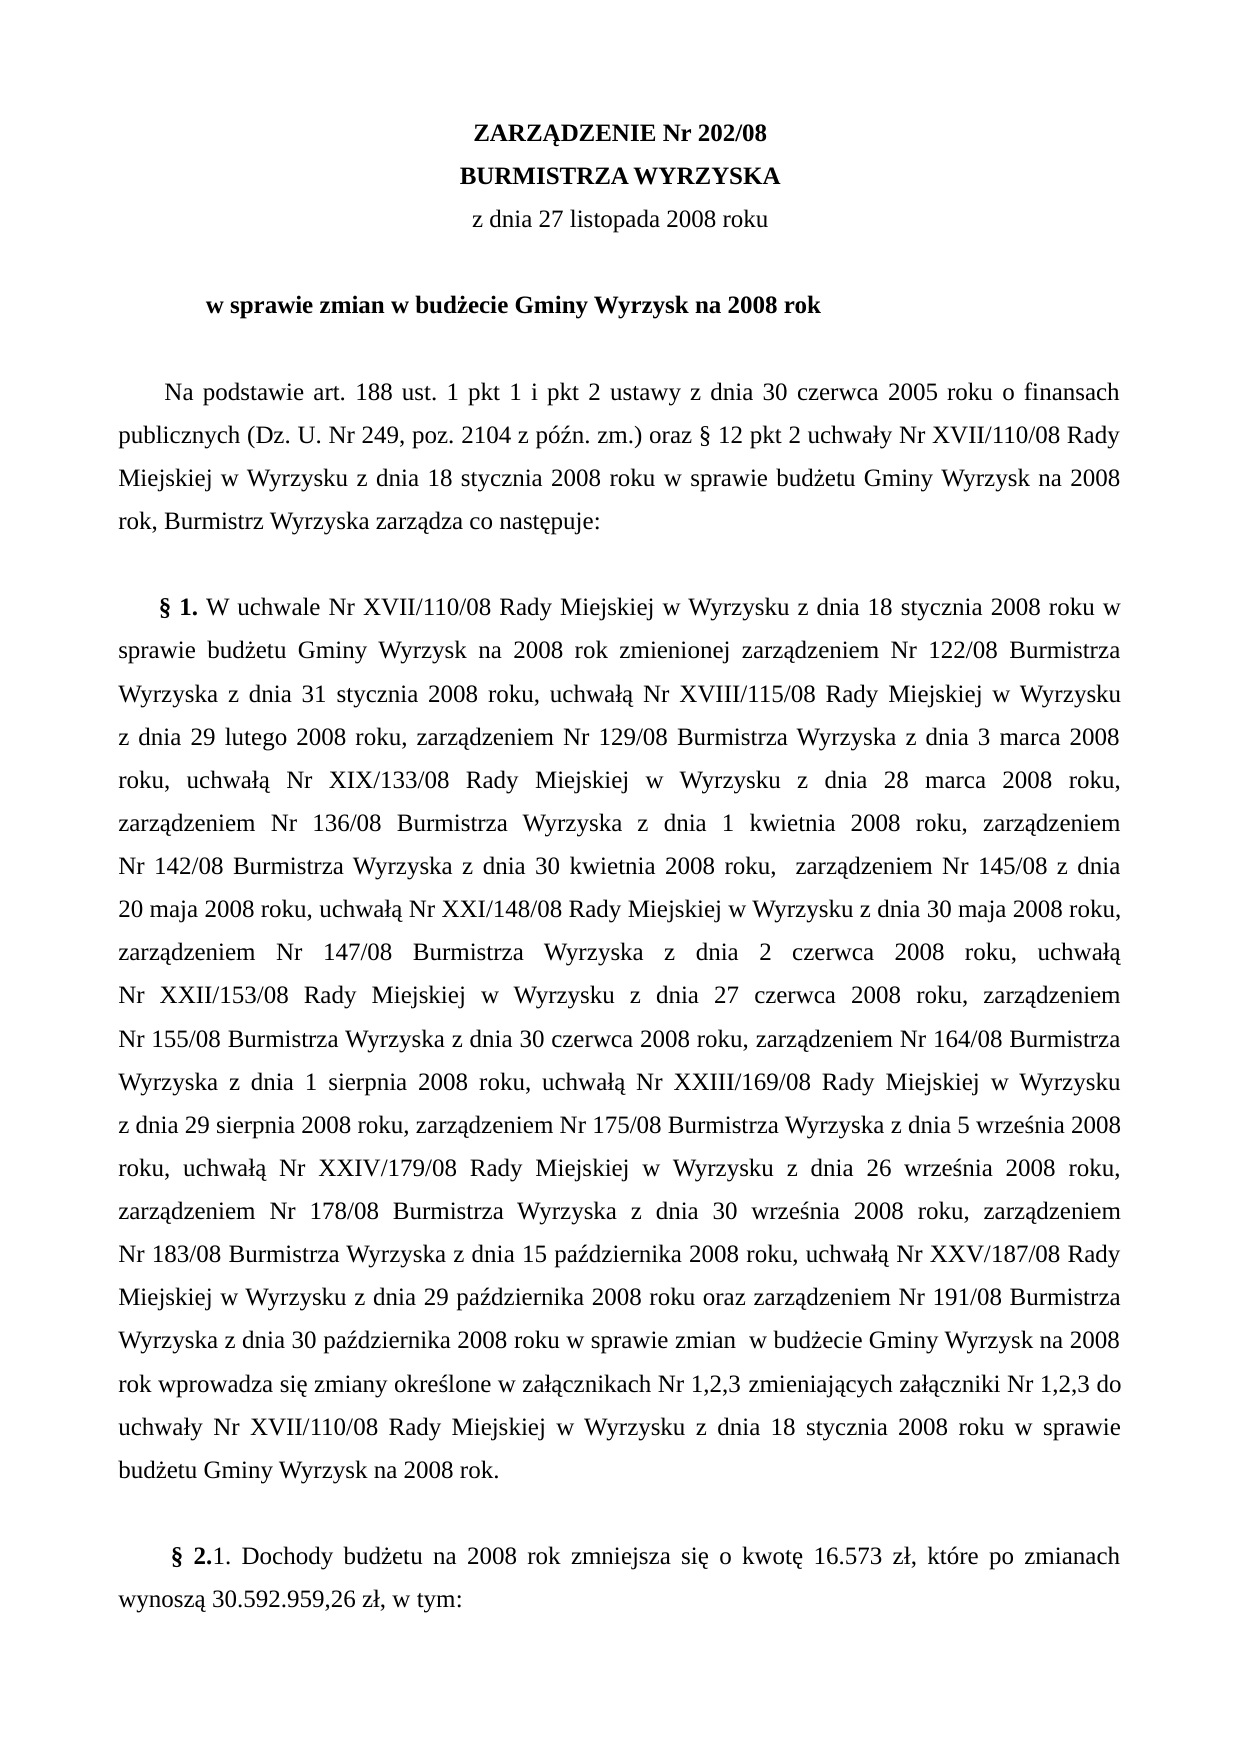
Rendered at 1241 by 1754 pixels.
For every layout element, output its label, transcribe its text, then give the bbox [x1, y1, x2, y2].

text Na podstawie art. 188 ust. 1 pkt 1 i pkt 2 ustawy z dnia 30 czerwca 2005 roku o finansach publicznych (Dz. U. Nr 249, poz. 2104 z późn. zm.) oraz § 12 pkt 2 uchwały Nr XVII/110/08 Rady Miejskiej w Wyrzysku z dnia 18 stycznia 2008 roku w sprawie budżetu Gminy Wyrzysk na 2008 rok, Burmistrz Wyrzyska zarządza co następuje: [118, 377, 1122, 535]
text w sprawie zmian w budżecie Gminy Wyrzysk na 2008 rok [118, 291, 1122, 319]
text z dnia 27 listopada 2008 roku [118, 204, 1122, 233]
text § 1. W uchwale Nr XVII/110/08 Rady Miejskiej w Wyrzysku z dnia 18 stycznia 2008 roku w sprawie budżetu Gminy Wyrzysk na 2008 rok zmienionej zarządzeniem Nr 122/08 Burmistrza Wyrzyska z dnia 31 stycznia 2008 roku, uchwałą Nr XVIII/115/08 Rady Miejskiej w Wyrzysku z dnia 29 lutego 2008 roku, zarządzeniem Nr 129/08 Burmistrza Wyrzyska z dnia 3 marca 2008 roku, uchwałą Nr XIX/133/08 Rady Miejskiej w Wyrzysku z dnia 28 marca 2008 roku, zarządzeniem Nr 136/08 Burmistrza Wyrzyska z dnia 1 kwietnia 2008 roku, zarządzeniem Nr 142/08 Burmistrza Wyrzyska z dnia 30 kwietnia 2008 roku, zarządzeniem Nr 145/08 z dnia 20 maja 2008 roku, uchwałą Nr XXI/148/08 Rady Miejskiej w Wyrzysku z dnia 30 maja 2008 roku, zarządzeniem Nr 147/08 Burmistrza Wyrzyska z dnia 2 czerwca 2008 roku, uchwałą Nr XXII/153/08 Rady Miejskiej w Wyrzysku z dnia 27 czerwca 2008 roku, zarządzeniem Nr 155/08 Burmistrza Wyrzyska z dnia 30 czerwca 2008 roku, zarządzeniem Nr 164/08 Burmistrza Wyrzyska z dnia 1 sierpnia 2008 roku, uchwałą Nr XXIII/169/08 Rady Miejskiej w Wyrzysku z dnia 29 sierpnia 2008 roku, zarządzeniem Nr 175/08 Burmistrza Wyrzyska z dnia 5 września 2008 roku, uchwałą Nr XXIV/179/08 Rady Miejskiej w Wyrzysku z dnia 26 września 2008 roku, zarządzeniem Nr 178/08 Burmistrza Wyrzyska z dnia 30 września 2008 roku, zarządzeniem Nr 183/08 Burmistrza Wyrzyska z dnia 15 października 2008 roku, uchwałą Nr XXV/187/08 Rady Miejskiej w Wyrzysku z dnia 29 października 2008 roku oraz zarządzeniem Nr 191/08 Burmistrza Wyrzyska z dnia 30 października 2008 roku w sprawie zmian w budżecie Gminy Wyrzysk na 2008 rok wprowadza się zmiany określone w załącznikach Nr 1,2,3 zmieniających załączniki Nr 1,2,3 do uchwały Nr XVII/110/08 Rady Miejskiej w Wyrzysku z dnia 18 stycznia 2008 roku w sprawie budżetu Gminy Wyrzysk na 2008 rok. [118, 592, 1122, 1484]
text BURMISTRZA WYRZYSKA [118, 161, 1122, 190]
text ZARZĄDZENIE Nr 202/08 [118, 118, 1122, 147]
text § 2.1. Dochody budżetu na 2008 rok zmniejsza się o kwotę 16.573 zł, które po zmianach wynoszą 30.592.959,26 zł, w tym: [118, 1541, 1122, 1613]
